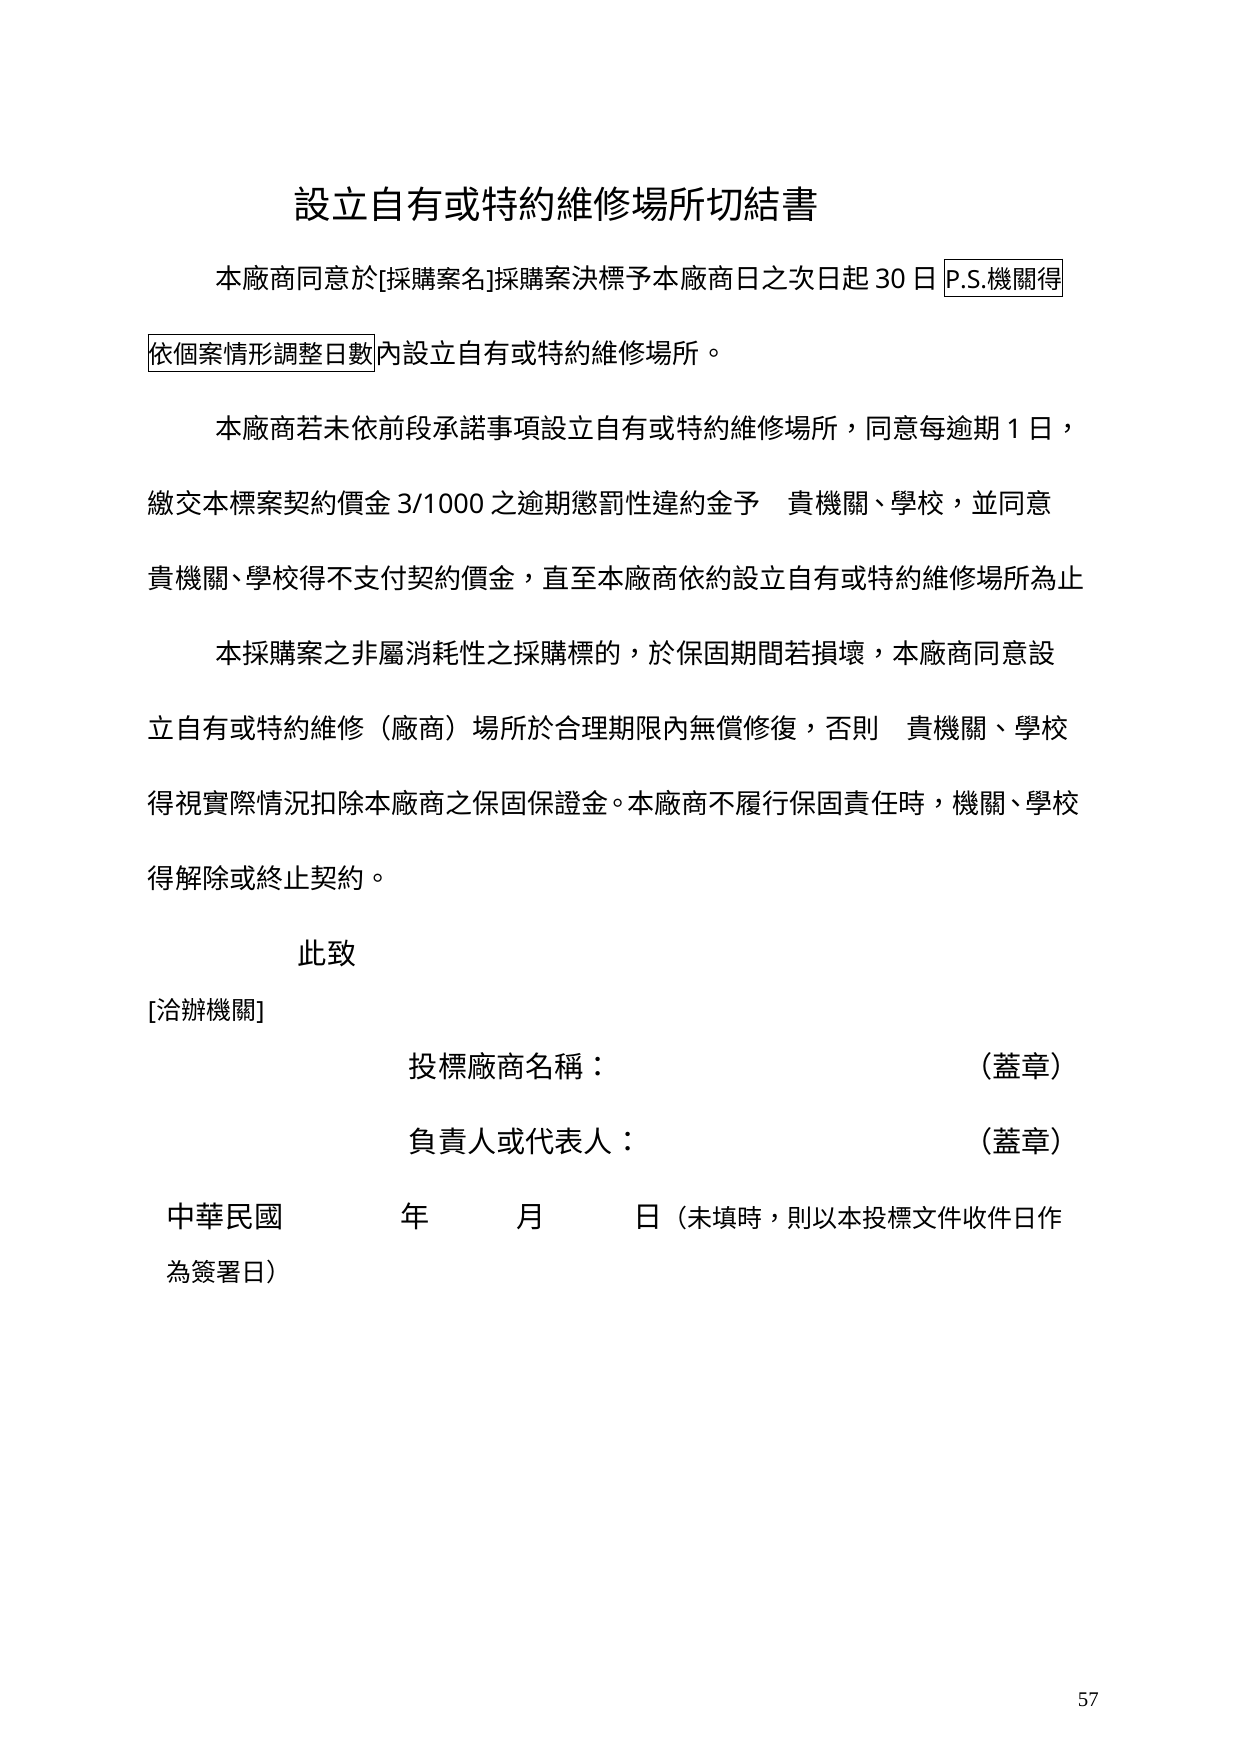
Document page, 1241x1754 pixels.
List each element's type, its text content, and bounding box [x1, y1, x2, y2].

text 此致 [298, 914, 1079, 989]
text 本廠商同意於[採購案名]採購案決標予本廠商日之次日起30日P.S.機關得依個案情形調整日數內設立自有或特約維修場所。 [148, 239, 1079, 389]
text [洽辦機關] [148, 989, 1079, 1027]
text 中華民國 年 月 日（未填時，則以本投標文件收件日作為簽署日） [166, 1177, 1079, 1289]
text 本廠商若未依前段承諾事項設立自有或特約維修場所，同意每逾期1日，繳交本標案契約價金3/1000之逾期懲罰性違約金予 貴機關、學校，並同意 貴機關、學校得不支付契約價金，直至本廠商依約設立自有或特約維修場所為止。 [148, 389, 1079, 614]
text 設立自有或特約維修場所切結書 [148, 164, 1079, 239]
text 本採購案之非屬消耗性之採購標的，於保固期間若損壞，本廠商同意設立自有或特約維修（廠商）場所於合理期限內無償修復，否則 貴機關、學校得視實際情況扣除本廠商之保固保證金。本廠商不履行保固責任時，機關、學校得解除或終止契約。 [148, 614, 1079, 914]
text 負責人或代表人： （蓋章） [148, 1102, 1079, 1177]
text 投標廠商名稱： （蓋章） [148, 1027, 1079, 1102]
